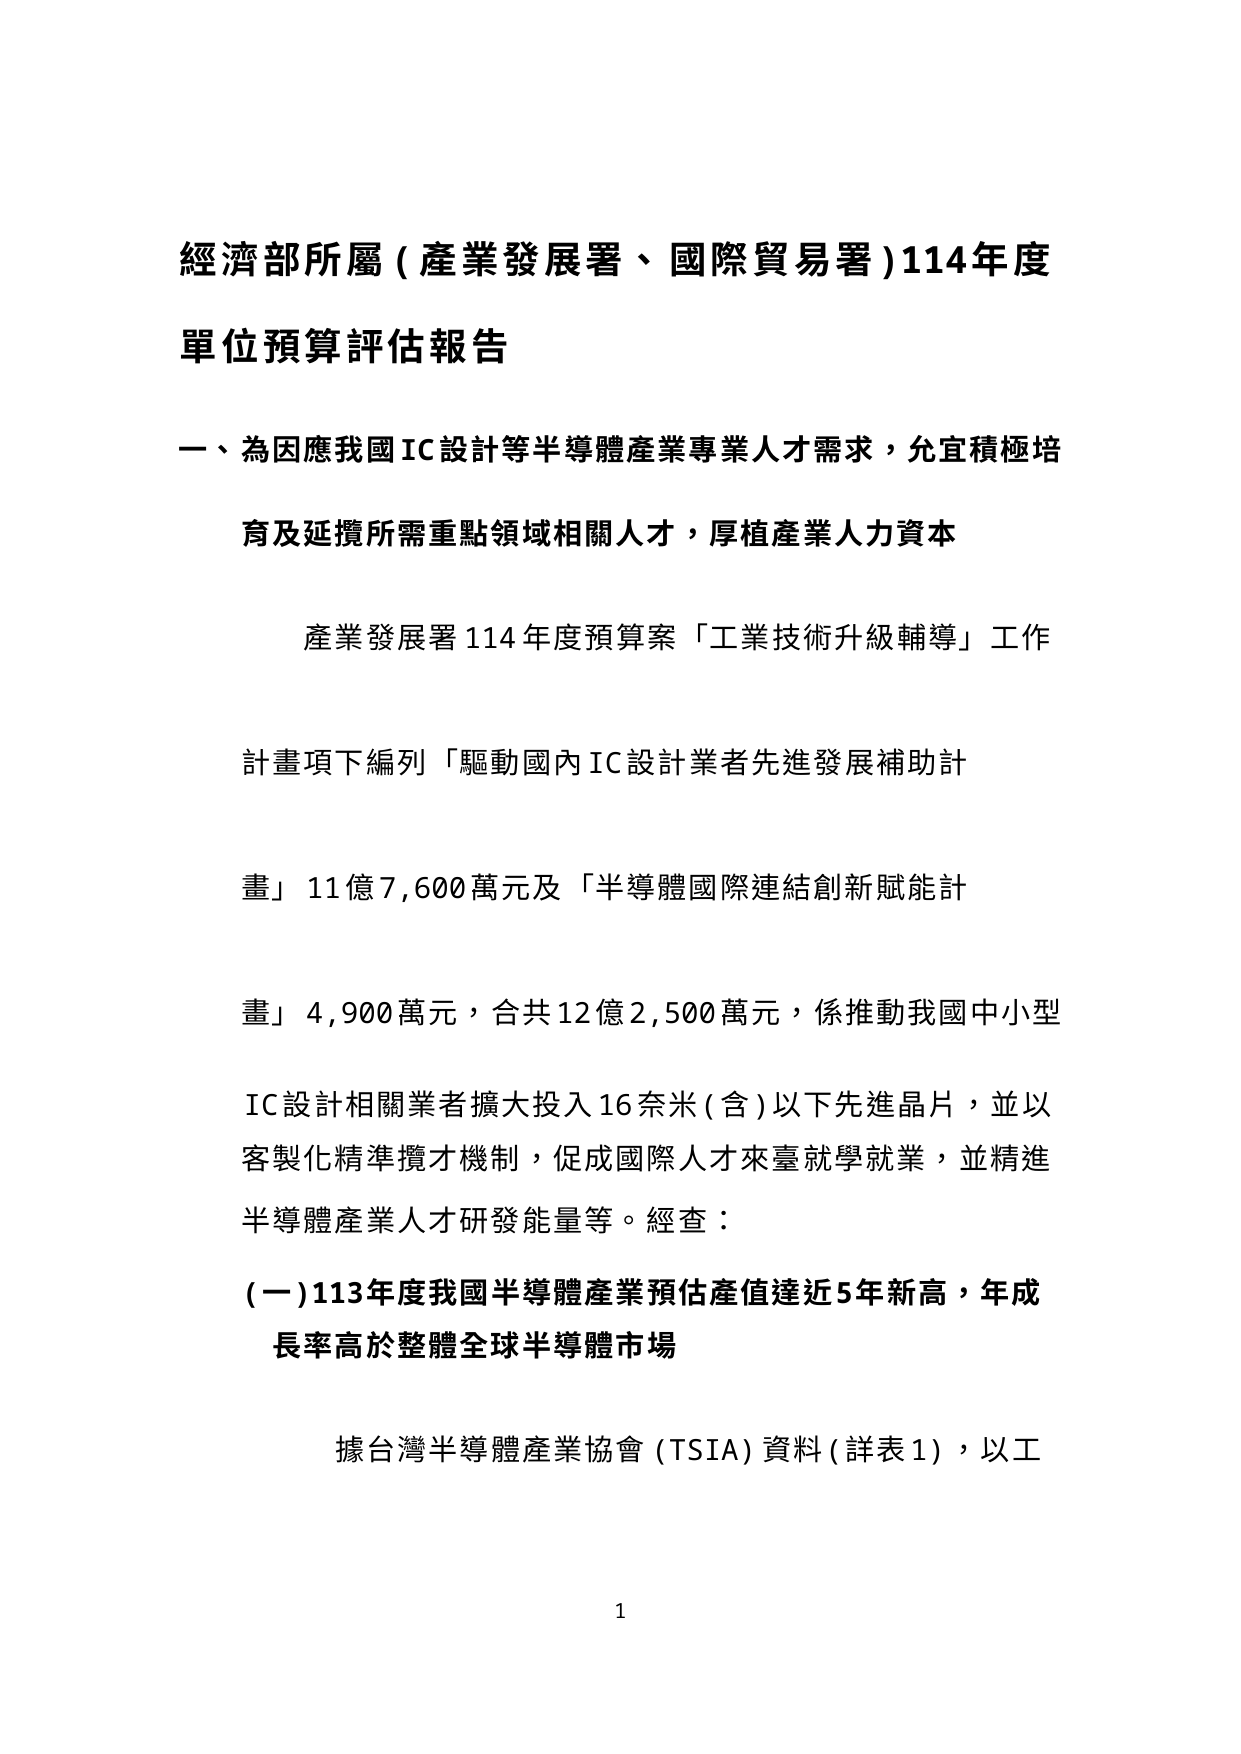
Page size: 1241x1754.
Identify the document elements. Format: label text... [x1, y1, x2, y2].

text (一)113年度我國半導體產業預估產值達近5年新高，年成長率高於整體全球半導體市場 [236, 1240, 1063, 1365]
text 一、為因應我國IC設計等半導體產業專業人才需求，允宜積極培育及延攬所需重點領域相關人才，厚植產業人力資本 [177, 365, 1063, 552]
text 經濟部所屬(產業發展署、國際貿易署)114年度單位預算評估報告 [177, 177, 1063, 365]
text 據台灣半導體產業協會(TSIA)資料(詳表1)，以工 [266, 1365, 1063, 1490]
text 產業發展署114年度預算案「工業技術升級輔導」工作計畫項下編列「驅動國內IC設計業者先進發展補助計畫」11億7,600萬元及「半導體國際連結創新賦能計畫」4,900萬元，合共12億2,500萬元，係推動我國中小型IC設計相關業者擴大投入16奈米(含)以下先進晶片，並以客製化精準攬才機制，促成國際人才來臺就學就業，並精進半導體產業人才研發能量等。經查： [236, 552, 1063, 1240]
